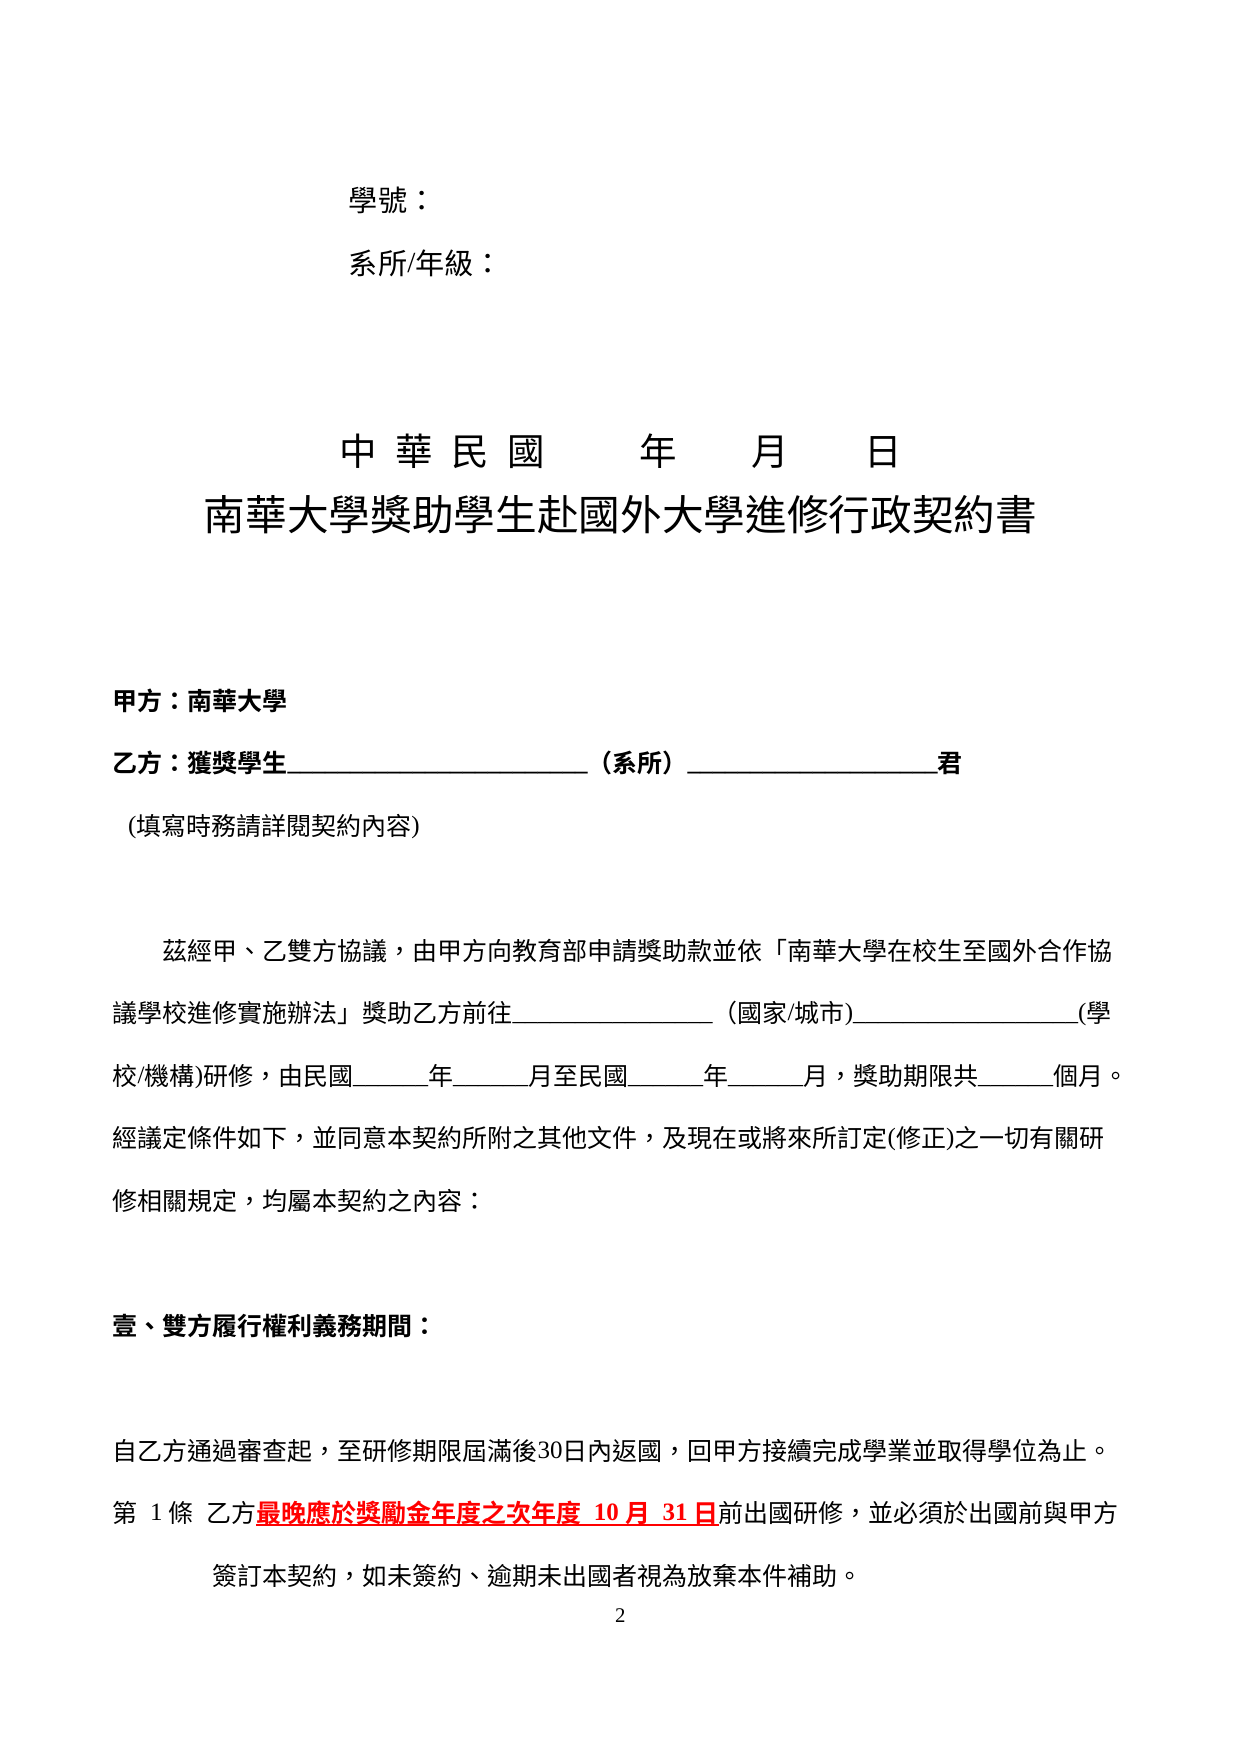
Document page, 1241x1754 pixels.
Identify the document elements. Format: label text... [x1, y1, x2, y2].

text 壹、雙方履行權利義務期間： [112, 1282, 1128, 1345]
text 系所/年級： [349, 220, 1128, 282]
text 學號： [349, 157, 1128, 220]
text 茲經甲、乙雙方協議，由甲方向教育部申請獎助款並依「南華大學在校生至國外合作協議學校進修實施辦法」獎助乙方前往________________（國家/城市)__________________(學校/機構)研修，由民國______年______月至民國______年______月，獎助期限共______個月。經議定條件如下，並同意本契約所附之其他文件，及現在或將來所訂定(修正)之一切有關研修相關規定，均屬本契約之內容： [112, 907, 1128, 1220]
text 自乙方通過審查起，至研修期限屆滿後30日內返國，回甲方接續完成學業並取得學位為止。 [112, 1407, 1128, 1470]
text (填寫時務請詳閱契約內容) [112, 782, 1128, 845]
text 乙方：獲獎學生________________________（系所）____________________君 [112, 720, 1123, 782]
text 甲方：南華大學 [112, 657, 756, 720]
text 中 華 民 國 年 月 日 [112, 407, 1128, 470]
text 南華大學獎助學生赴國外大學進修行政契約書 [112, 470, 1128, 595]
text 第 1 條 乙方最晚應於獎勵金年度之次年度 10 月 31 日前出國研修，並必須於出國前與甲方簽訂本契約，如未簽約、逾期未出國者視為放棄本件補助。 [112, 1470, 1128, 1595]
